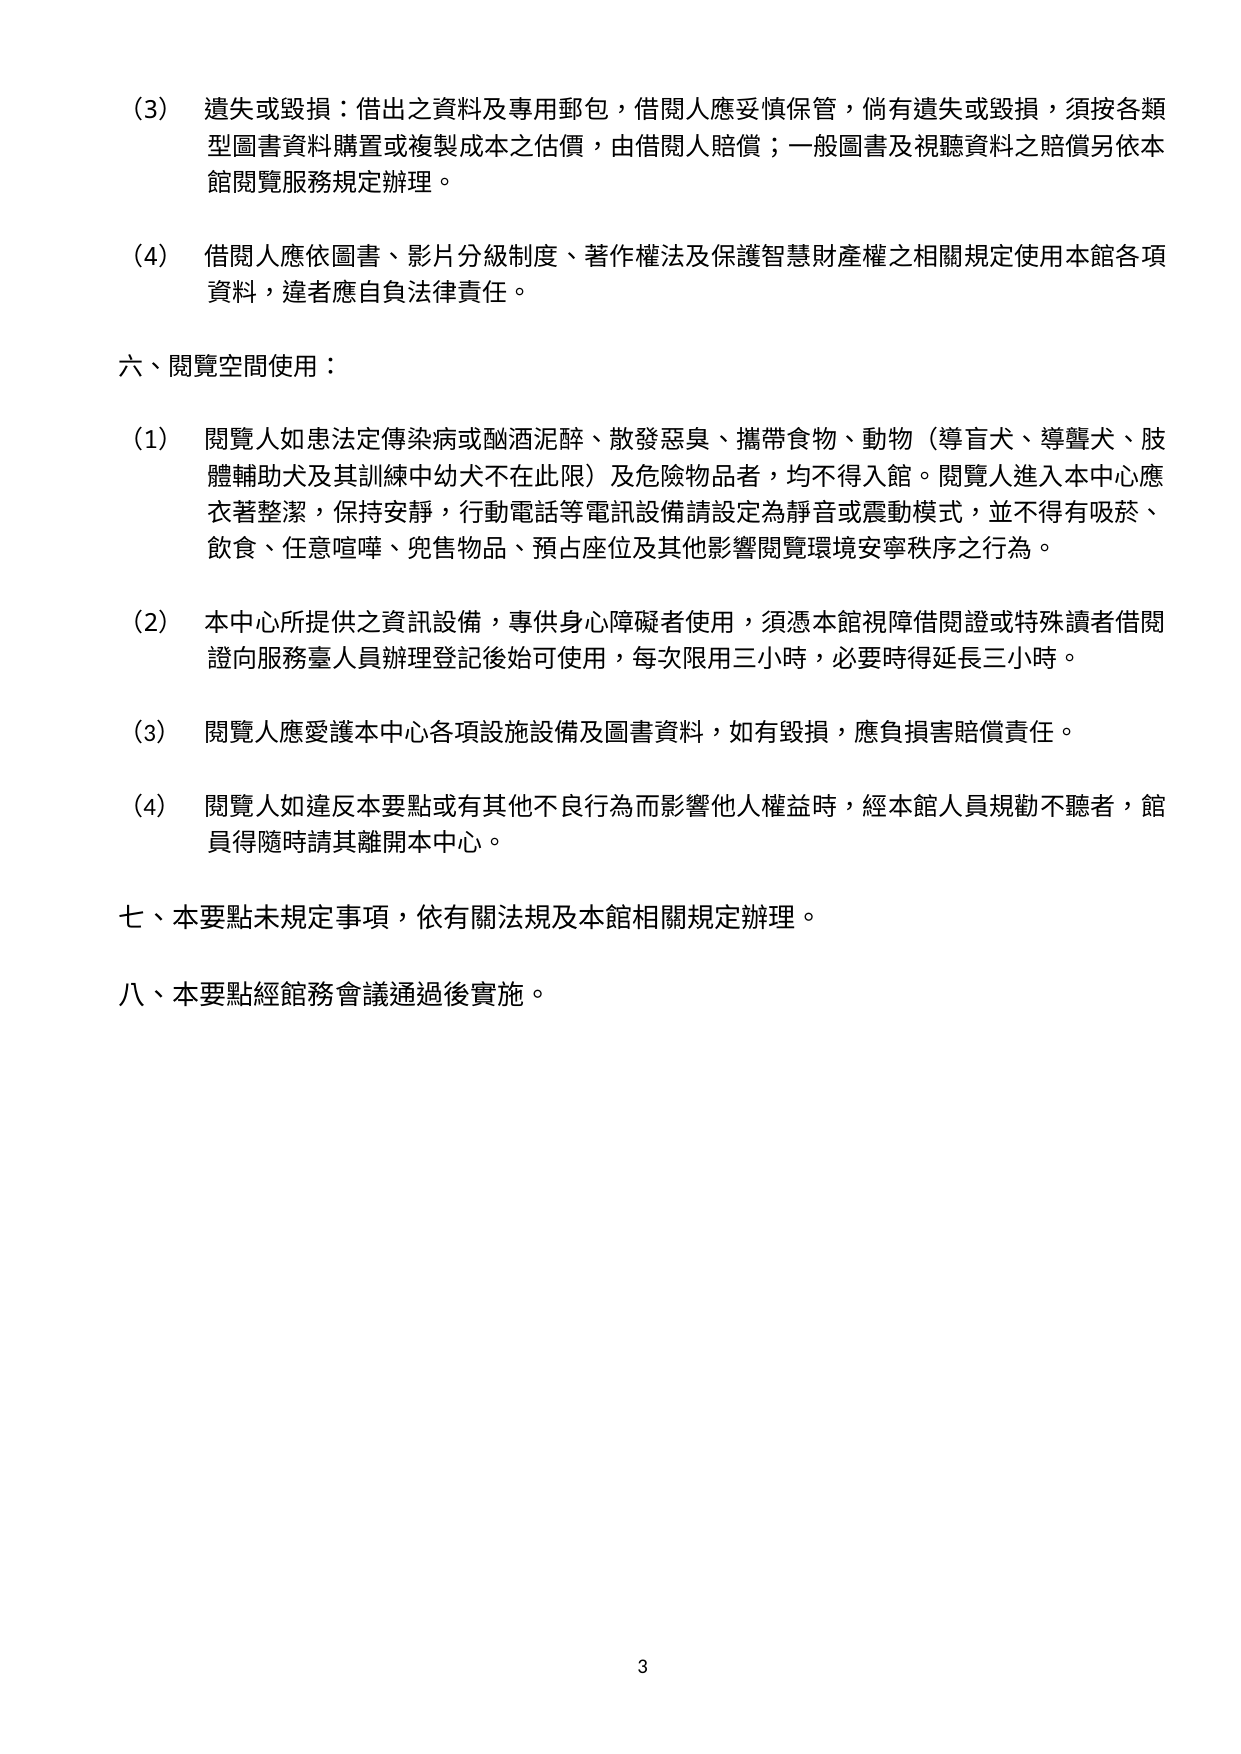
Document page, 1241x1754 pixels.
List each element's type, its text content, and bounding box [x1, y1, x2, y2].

text 八、本要點經館務會議通過後實施。 [118, 973, 1167, 1012]
list 本中心所提供之資訊設備，專供身心障礙者使用，須憑本館視障借閱證或特殊讀者借閱證向服務臺人員辦理登記後始可使用，每次限用三小時，必要時得延長三小時。 [118, 602, 1167, 675]
list 閱覽人如違反本要點或有其他不良行為而影響他人權益時，經本館人員規勸不聽者，館員得隨時請其離開本中心。 [118, 786, 1167, 859]
list 遺失或毀損：借出之資料及專用郵包，借閱人應妥慎保管，倘有遺失或毀損，須按各類型圖書資料購置或複製成本之估價，由借閱人賠償；一般圖書及視聽資料之賠償另依本館閱覽服務規定辦理。 [118, 90, 1167, 199]
list 閱覽人如患法定傳染病或酗酒泥醉、散發惡臭、攜帶食物、動物（導盲犬、導聾犬、肢體輔助犬及其訓練中幼犬不在此限）及危險物品者，均不得入館。閱覽人進入本中心應衣著整潔，保持安靜，行動電話等電訊設備請設定為靜音或震動模式，並不得有吸菸、飲食、任意喧嘩、兜售物品、預占座位及其他影響閱覽環境安寧秩序之行為。 [118, 420, 1167, 565]
list 借閱人應依圖書、影片分級制度、著作權法及保護智慧財產權之相關規定使用本館各項資料，違者應自負法律責任。 [118, 236, 1167, 309]
text 六、閱覽空間使用： [118, 346, 1167, 382]
text 七、本要點未規定事項，依有關法規及本館相關規定辦理。 [118, 896, 1167, 935]
list 閱覽人應愛護本中心各項設施設備及圖書資料，如有毀損，應負損害賠償責任。 [118, 712, 1167, 749]
